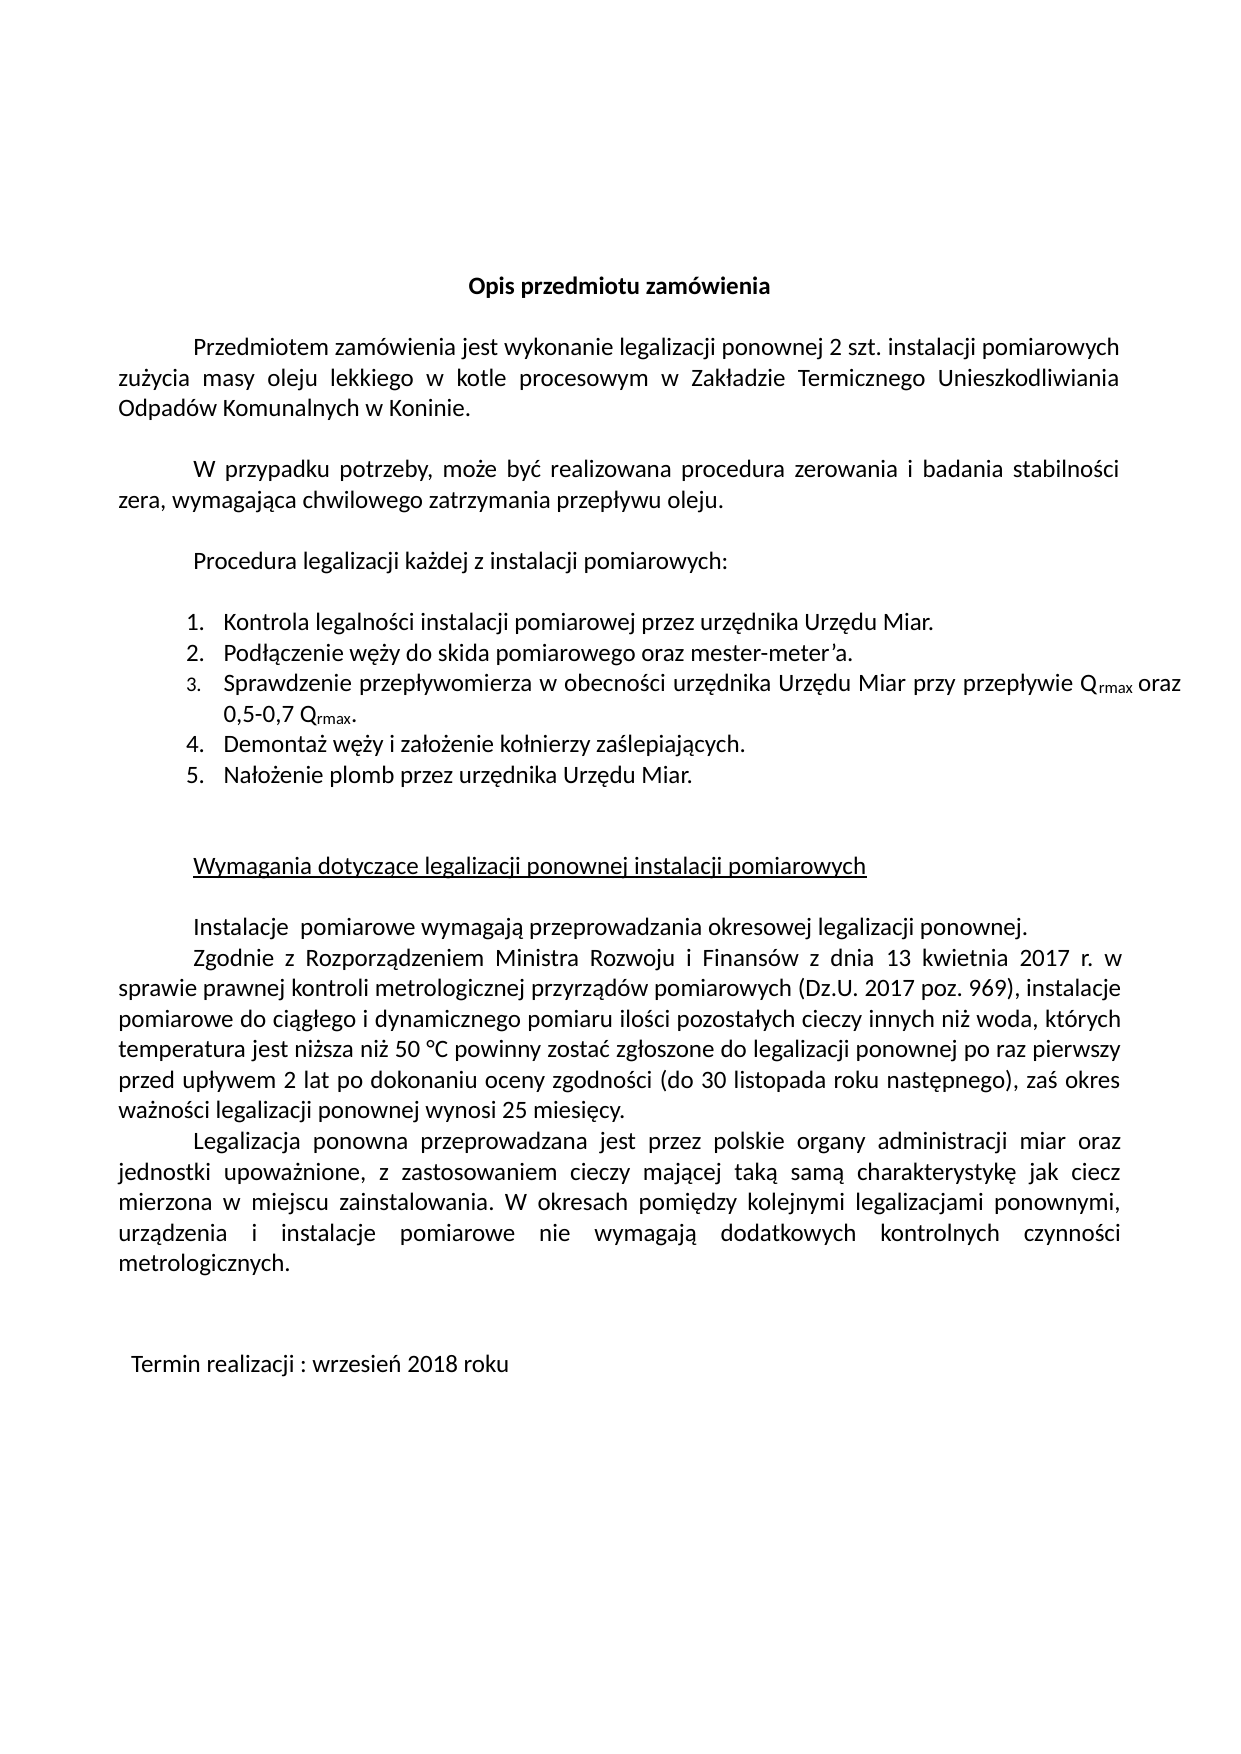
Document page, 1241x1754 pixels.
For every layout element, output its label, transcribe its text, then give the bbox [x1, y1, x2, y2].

text Wymagania dotyczące legalizacji ponownej instalacji pomiarowych [118, 850, 1122, 881]
text Opis przedmiotu zamówienia [118, 271, 1121, 301]
list Nałożenie plomb przez urzędnika Urzędu Miar. [186, 759, 1181, 789]
text Instalacje pomiarowe wymagają przeprowadzania okresowej legalizacji ponownej. [118, 911, 1181, 942]
text Procedura legalizacji każdej z instalacji pomiarowych: [118, 545, 1121, 576]
text Termin realizacji : wrzesień 2018 roku [131, 1348, 1121, 1378]
list Podłączenie węży do skida pomiarowego oraz mester-meter’a. [186, 637, 1181, 667]
text W przypadku potrzeby, może być realizowana procedura zerowania i badania stabilności zera, wymagająca chwilowego zatrzymania przepływu oleju. [118, 454, 1121, 515]
text Zgodnie z Rozporządzeniem Ministra Rozwoju i Finansów z dnia 13 kwietnia 2017 r. w sprawie prawnej kontroli metrologicznej przyrządów pomiarowych (Dz.U. 2017 poz. 969), instalacje pomiarowe do ciągłego i dynamicznego pomiaru ilości pozostałych cieczy innych niż woda, których temperatura jest niższa niż 50 °C powinny zostać zgłoszone do legalizacji ponownej po raz pierwszy przed upływem 2 lat po dokonaniu oceny zgodności (do 30 listopada roku następnego), zaś okres ważności legalizacji ponownej wynosi 25 miesięcy. [118, 942, 1122, 1125]
text Legalizacja ponowna przeprowadzana jest przez polskie organy administracji miar oraz jednostki upoważnione, z zastosowaniem cieczy mającej taką samą charakterystykę jak ciecz mierzona w miejscu zainstalowania. W okresach pomiędzy kolejnymi legalizacjami ponownymi, urządzenia i instalacje pomiarowe nie wymagają dodatkowych kontrolnych czynności metrologicznych. [118, 1125, 1122, 1278]
list Kontrola legalności instalacji pomiarowej przez urzędnika Urzędu Miar. [186, 606, 1181, 637]
list Sprawdzenie przepływomierza w obecności urzędnika Urzędu Miar przy przepływie Qrmax oraz 0,5-0,7 Qrmax. [186, 667, 1181, 728]
list Demontaż węży i założenie kołnierzy zaślepiających. [186, 728, 1181, 759]
text Przedmiotem zamówienia jest wykonanie legalizacji ponownej 2 szt. instalacji pomiarowych zużycia masy oleju lekkiego w kotle procesowym w Zakładzie Termicznego Unieszkodliwiania Odpadów Komunalnych w Koninie. [118, 332, 1121, 423]
